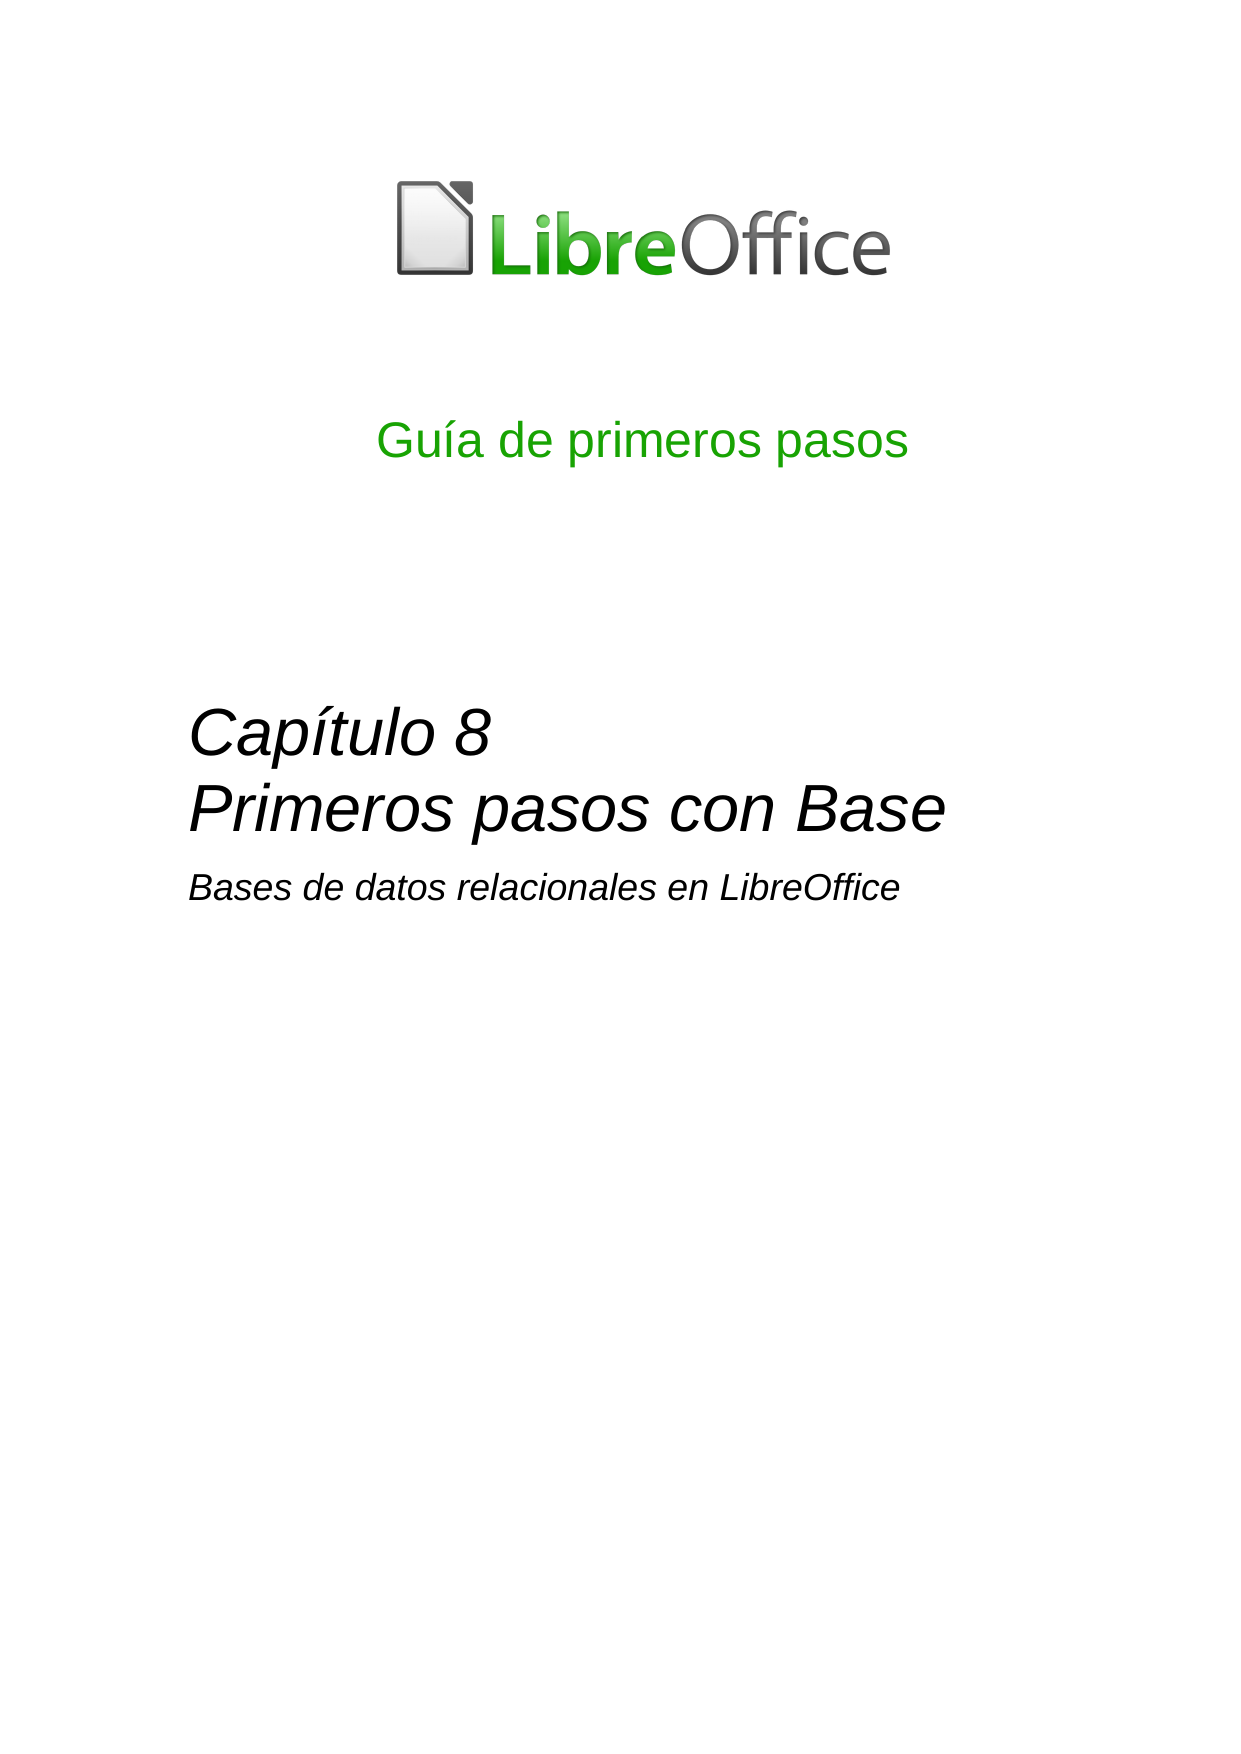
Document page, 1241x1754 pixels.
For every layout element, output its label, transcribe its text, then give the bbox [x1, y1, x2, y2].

text Guía de primeros pasos [188, 410, 1098, 468]
picture [392, 177, 893, 282]
title Capítulo 8 Primeros pasos con Base [188, 693, 1098, 846]
subtitle Bases de datos relacionales en LibreOffice [188, 866, 1098, 909]
